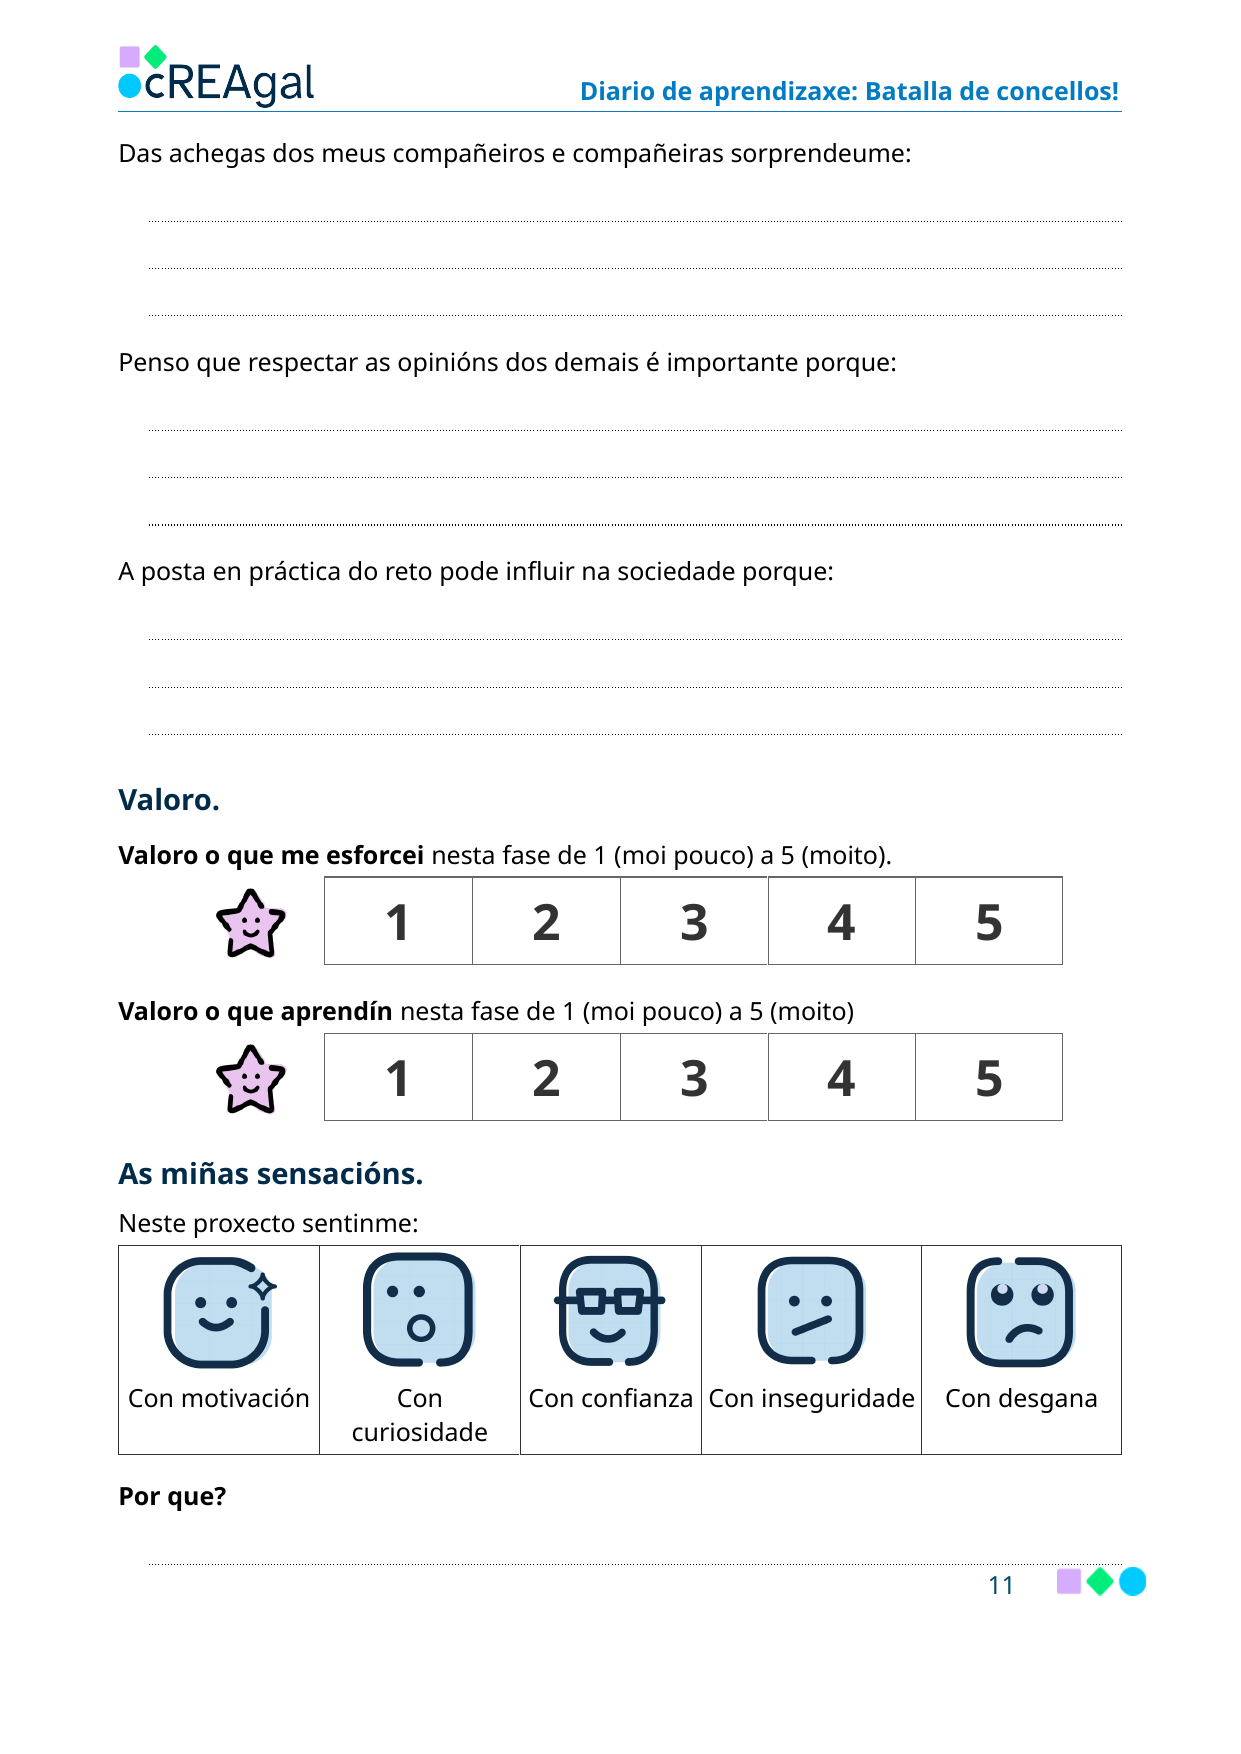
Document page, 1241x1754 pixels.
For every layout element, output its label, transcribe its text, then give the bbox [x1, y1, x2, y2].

picture [1136, 1584, 1147, 1596]
text Valoro o que me esforcei nesta fase de 1 (moi pouco) a 5 (moito). [118, 837, 1122, 871]
picture [962, 1251, 1081, 1370]
table_cell [148, 431, 1122, 478]
table_header 4 [769, 1034, 915, 1120]
text A posta en práctica do reto pode influir na sociedade porque: [118, 554, 1122, 588]
picture [360, 1251, 479, 1370]
table_cell Con desgana [922, 1375, 1121, 1454]
text Valoro o que aprendín nesta fase de 1 (moi pouco) a 5 (moito) [118, 993, 1122, 1027]
table_header 4 [769, 878, 915, 964]
table_header [148, 1518, 1122, 1565]
text Das achegas dos meus compañeiros e compañeiras sorprendeume: [118, 135, 1122, 169]
table_header 5 [916, 1034, 1062, 1120]
table_header 5 [916, 878, 1062, 964]
table_header [148, 593, 1122, 640]
picture [208, 1038, 293, 1119]
table_header [177, 1033, 324, 1121]
table_cell [148, 640, 1122, 688]
picture [551, 1251, 670, 1370]
table_header [148, 174, 1122, 222]
table_cell [148, 478, 1122, 526]
picture [1137, 1567, 1147, 1578]
table_header [148, 384, 1122, 431]
subtitle Valoro. [118, 779, 1122, 819]
picture [118, 45, 314, 108]
subtitle As miñas sensacións. [118, 1153, 1122, 1193]
table_header [922, 1246, 1121, 1375]
table_cell Con motivación [119, 1375, 319, 1454]
table_cell [148, 269, 1122, 316]
table_header [702, 1246, 921, 1375]
table_cell [148, 222, 1122, 269]
table_header [177, 876, 324, 965]
table_header [320, 1246, 519, 1375]
table_cell Con inseguridade [702, 1375, 921, 1454]
table_header [119, 1246, 319, 1375]
table_cell Con curiosidade [320, 1375, 519, 1454]
text Penso que respectar as opinións dos demais é importante porque: [118, 344, 1122, 379]
table_header 1 [325, 1034, 472, 1120]
text Neste proxecto sentinme: [118, 1206, 1122, 1240]
table_cell Con confianza [521, 1375, 701, 1454]
table_header 1 [325, 878, 472, 964]
table_header 3 [621, 878, 767, 964]
text Por que? [118, 1479, 1122, 1513]
table_cell [148, 688, 1122, 735]
picture [208, 882, 293, 963]
table_header [521, 1246, 701, 1375]
table_header 2 [473, 878, 620, 964]
table_header 3 [621, 1034, 767, 1120]
picture [1057, 1567, 1130, 1596]
picture [752, 1251, 871, 1370]
picture [159, 1251, 278, 1370]
table_header 2 [473, 1034, 620, 1120]
